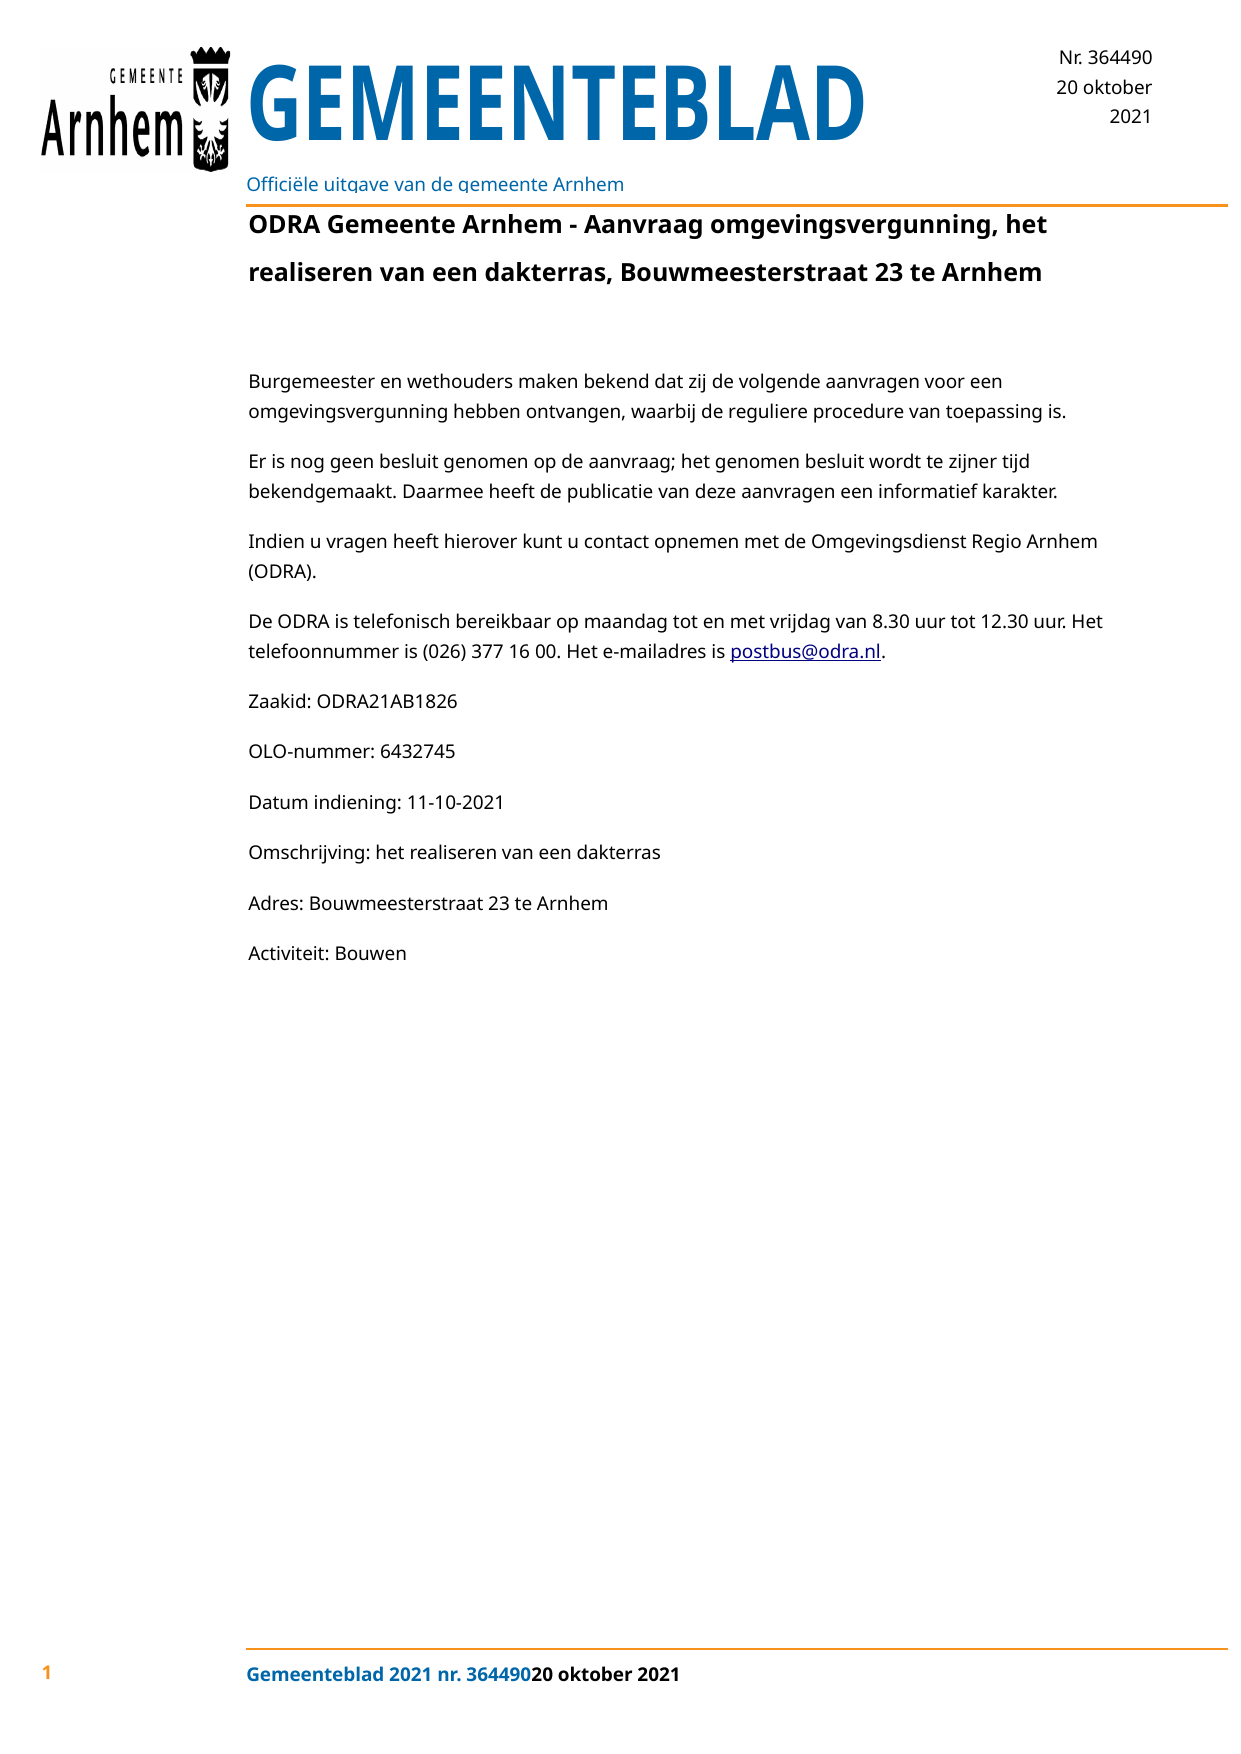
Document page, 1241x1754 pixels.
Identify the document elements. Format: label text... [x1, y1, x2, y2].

text Adres: Bouwmeesterstraat 23 te Arnhem [248, 890, 1152, 916]
text Activiteit: Bouwen [248, 940, 1152, 966]
text Omschrijving: het realiseren van een dakterras [248, 839, 1152, 865]
text Zaakid: ODRA21AB1826 [248, 688, 1152, 714]
text De ODRA is telefonisch bereikbaar op maandag tot en met vrijdag van 8.30 uur tot 12.30 uur. Het telefoonnummer is (026) 377 16 00. Het e-mailadres is postbus@odra.nl. [248, 608, 1152, 664]
text Datum indiening: 11-10-2021 [248, 789, 1152, 815]
text OLO-nummer: 6432745 [248, 739, 1152, 764]
text ODRA Gemeente Arnhem - Aanvraag omgevingsvergunning, het realiseren van een dakterras, Bouwmeesterstraat 23 te Arnhem [248, 207, 1152, 288]
picture [41, 47, 231, 172]
text Er is nog geen besluit genomen op de aanvraag; het genomen besluit wordt te zijner tijd bekendgemaakt. Daarmee heeft de publicatie van deze aanvragen een informatief karakter. [248, 448, 1152, 504]
text Burgemeester en wethouders maken bekend dat zij de volgende aanvragen voor een omgevingsvergunning hebben ontvangen, waarbij de reguliere procedure van toepassing is. [248, 368, 1152, 424]
text Indien u vragen heeft hierover kunt u contact opnemen met de Omgevingsdienst Regio Arnhem (ODRA). [248, 528, 1152, 584]
